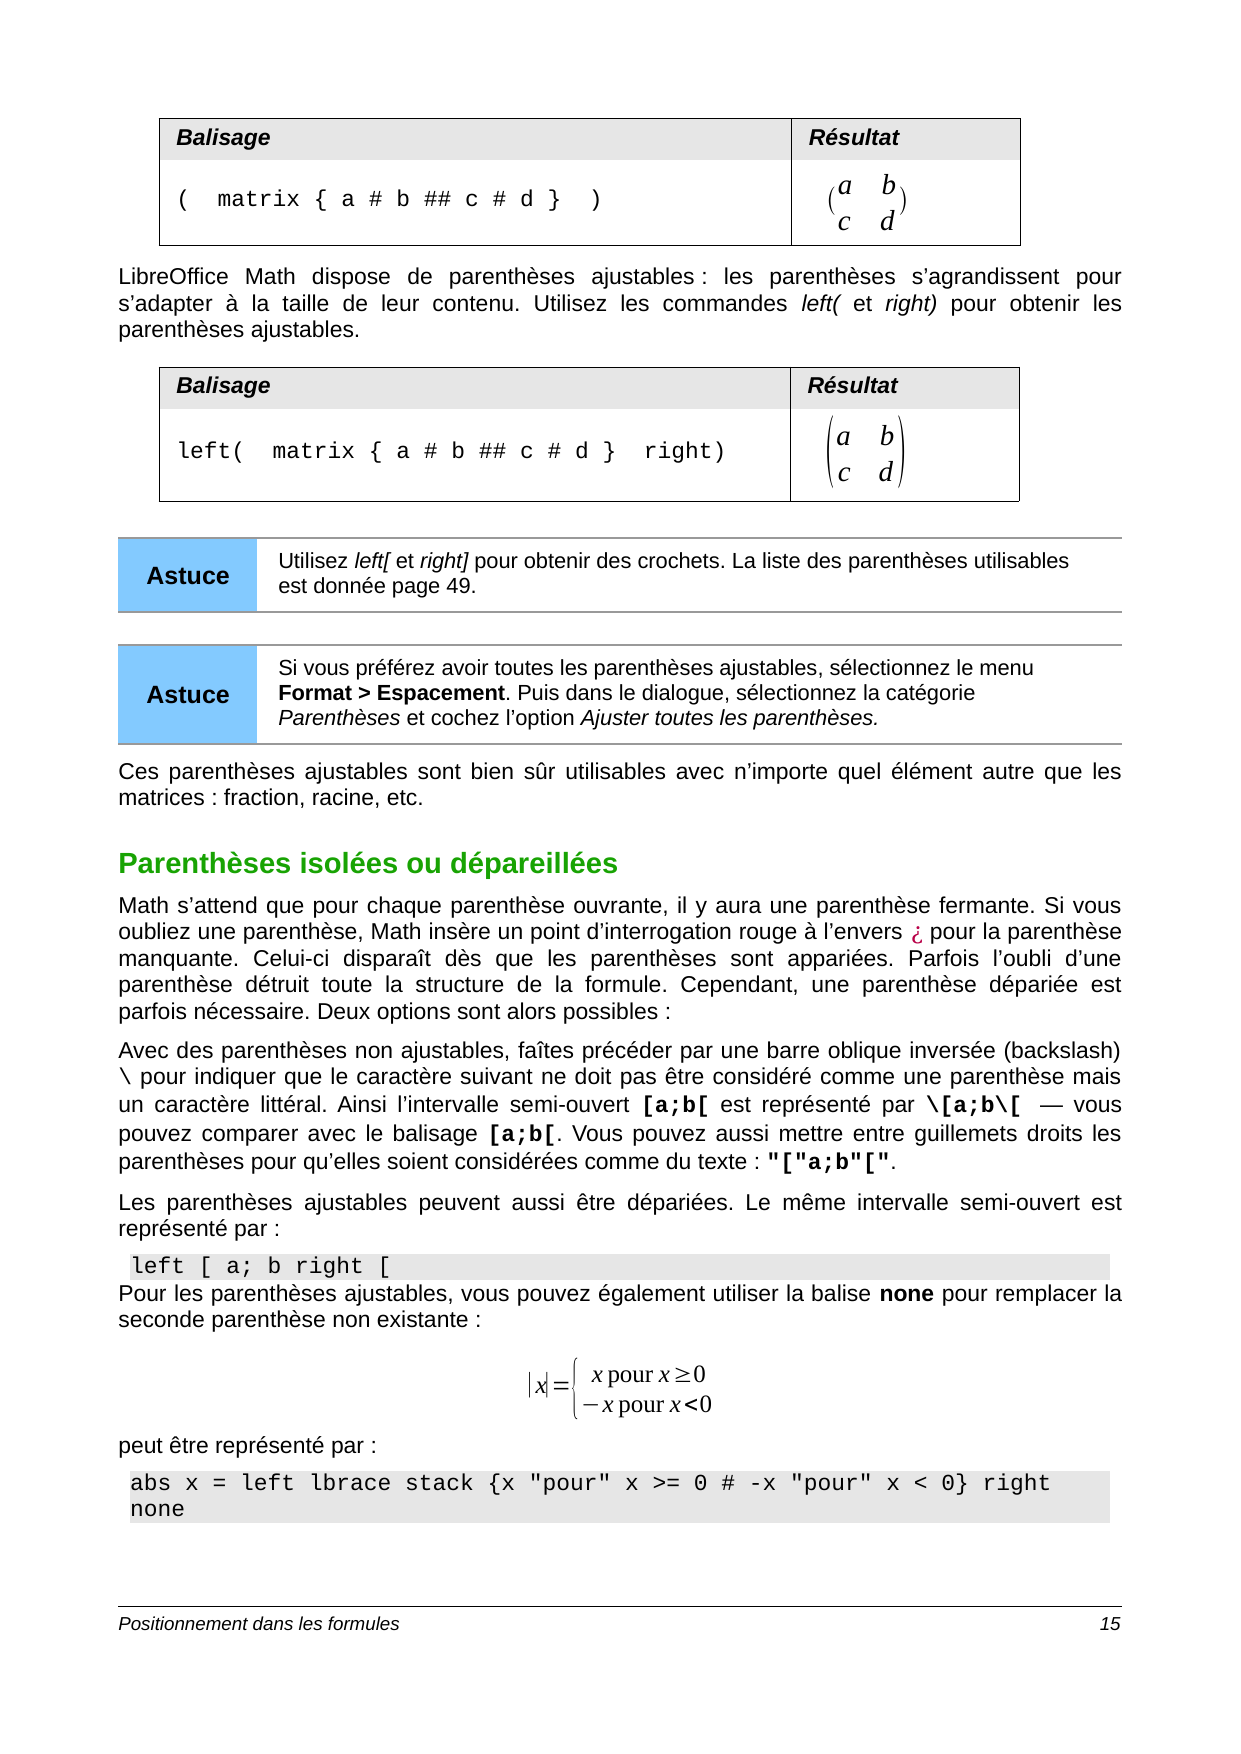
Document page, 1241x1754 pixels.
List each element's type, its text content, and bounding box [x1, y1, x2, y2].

table_cell [791, 409, 1019, 501]
text Math s’attend que pour chaque parenthèse ouvrante, il y aura une parenthèse fermante. Si vous oubliez une parenthèse, Math insère un point d’interrogation rouge à l’envers ¿ pour la parenthèse manquante. Celui-ci disparaît dès que les parenthèses sont appariées. Parfois l’oubli d’une parenthèse détruit toute la structure de la formule. Cependant, une parenthèse dépariée est parfois nécessaire. Deux options sont alors possibles : [118, 892, 1122, 1024]
text Pour les parenthèses ajustables, vous pouvez également utiliser la balise none pour remplacer la seconde parenthèse non existante : [118, 1280, 1122, 1333]
table_header Si vous préférez avoir toutes les parenthèses ajustables, sélectionnez le menu Format > Espacement. Puis dans le dialogue, sélectionnez la catégorie Parenthèses et cochez l’option Ajuster toutes les parenthèses. [258, 646, 1122, 743]
table_cell [792, 160, 1020, 245]
table_header Balisage [160, 368, 790, 409]
table_header Astuce [118, 646, 257, 743]
text peut être représenté par : [118, 1432, 1122, 1459]
table_cell ( matrix { a # b ## c # d } ) [160, 160, 791, 245]
table_header Résultat [792, 119, 1020, 160]
table_header Astuce [118, 539, 257, 611]
table_cell left( matrix { a # b ## c # d } right) [160, 409, 790, 501]
table_header Utilisez left[ et right] pour obtenir des crochets. La liste des parenthèses utilisables est donnée page 49. [258, 539, 1122, 611]
text LibreOffice Math dispose de parenthèses ajustables : les parenthèses s’agrandissent pour s’adapter à la taille de leur contenu. Utilisez les commandes left( et right) pour obtenir les parenthèses ajustables. [118, 263, 1122, 342]
subtitle Parenthèses isolées ou dépareillées [118, 846, 1122, 879]
text Les parenthèses ajustables peuvent aussi être dépariées. Le même intervalle semi-ouvert est représenté par : [118, 1189, 1122, 1241]
text Ces parenthèses ajustables sont bien sûr utilisables avec n’importe quel élément autre que les matrices : fraction, racine, etc. [118, 758, 1122, 810]
table_header Résultat [791, 368, 1019, 409]
text Avec des parenthèses non ajustables, faîtes précéder par une barre oblique inversée (backslash) \ pour indiquer que le caractère suivant ne doit pas être considéré comme une parenthèse mais un caractère littéral. Ainsi l’intervalle semi-ouvert [a;b[ est représenté par \[a;b\[ — vous pouvez comparer avec le balisage [a;b[. Vous pouvez aussi mettre entre guillemets droits les parenthèses pour qu’elles soient considérées comme du texte : "["a;b"[". [118, 1037, 1122, 1176]
text left [ a; b right [ [130, 1254, 1110, 1280]
table_header Balisage [160, 119, 791, 160]
text abs x = left lbrace stack {x "pour" x >= 0 # -x "pour" x < 0} right none [130, 1471, 1110, 1523]
